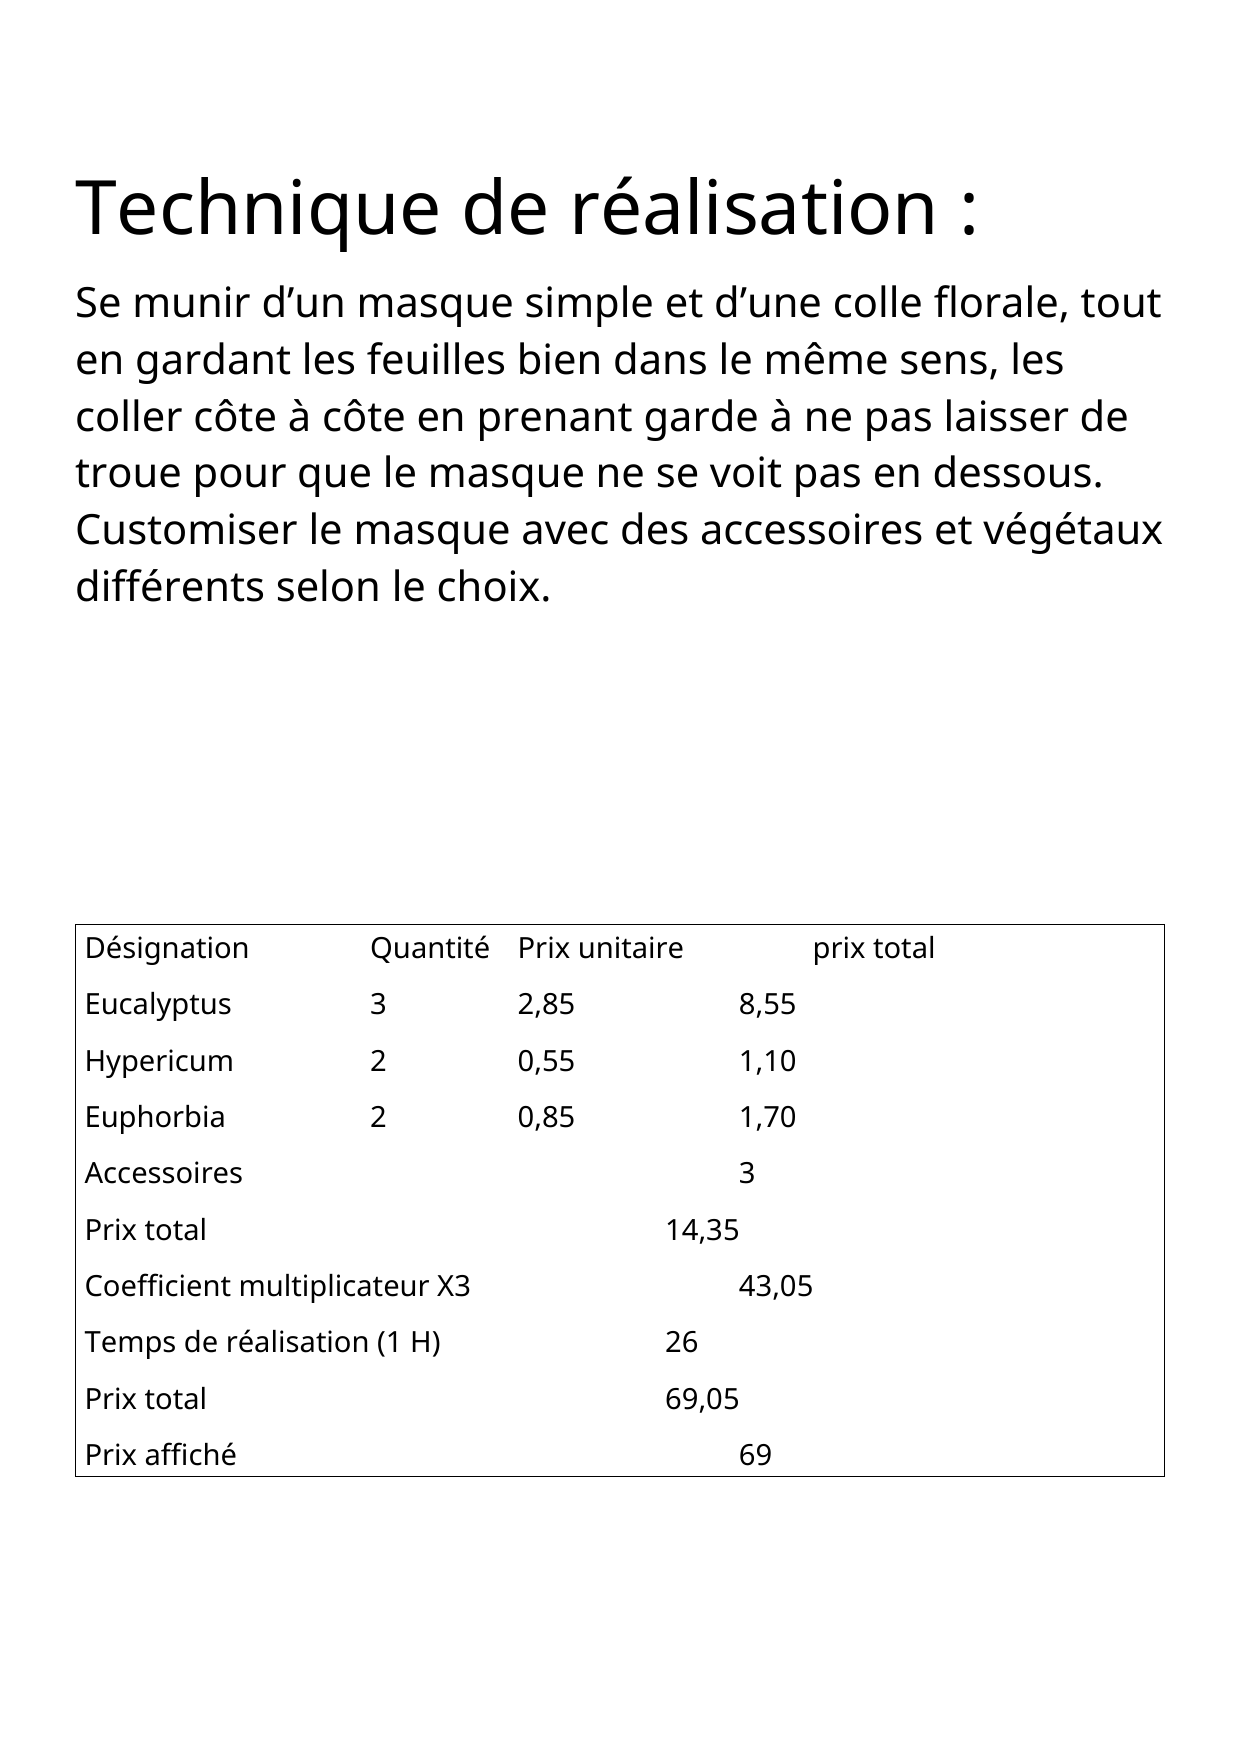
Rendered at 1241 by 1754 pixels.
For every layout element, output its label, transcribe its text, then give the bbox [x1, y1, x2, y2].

text Prix affiché 69 [76, 1431, 1164, 1476]
text Technique de réalisation : [75, 154, 1165, 256]
text Accessoires 3 [76, 1149, 1164, 1192]
text Temps de réalisation (1 H) 26 [76, 1318, 1164, 1361]
text Coefficient multiplicateur X3 43,05 [76, 1262, 1164, 1305]
text Euphorbia 2 0,85 1,70 [76, 1093, 1164, 1136]
text Hypericum 2 0,55 1,10 [76, 1037, 1164, 1079]
text Désignation Quantité Prix unitaire prix total [76, 925, 1164, 967]
text Eucalyptus 3 2,85 8,55 [76, 980, 1164, 1023]
text Prix total 14,35 [76, 1206, 1164, 1248]
text Prix total 69,05 [76, 1375, 1164, 1418]
text Se munir d’un masque simple et d’une colle florale, tout en gardant les feuilles bien dans le même sens, les coller côte à côte en prenant garde à ne pas laisser de troue pour que le masque ne se voit pas en dessous. Customiser le masque avec des accessoires et végétaux différents selon le choix. [75, 273, 1165, 613]
